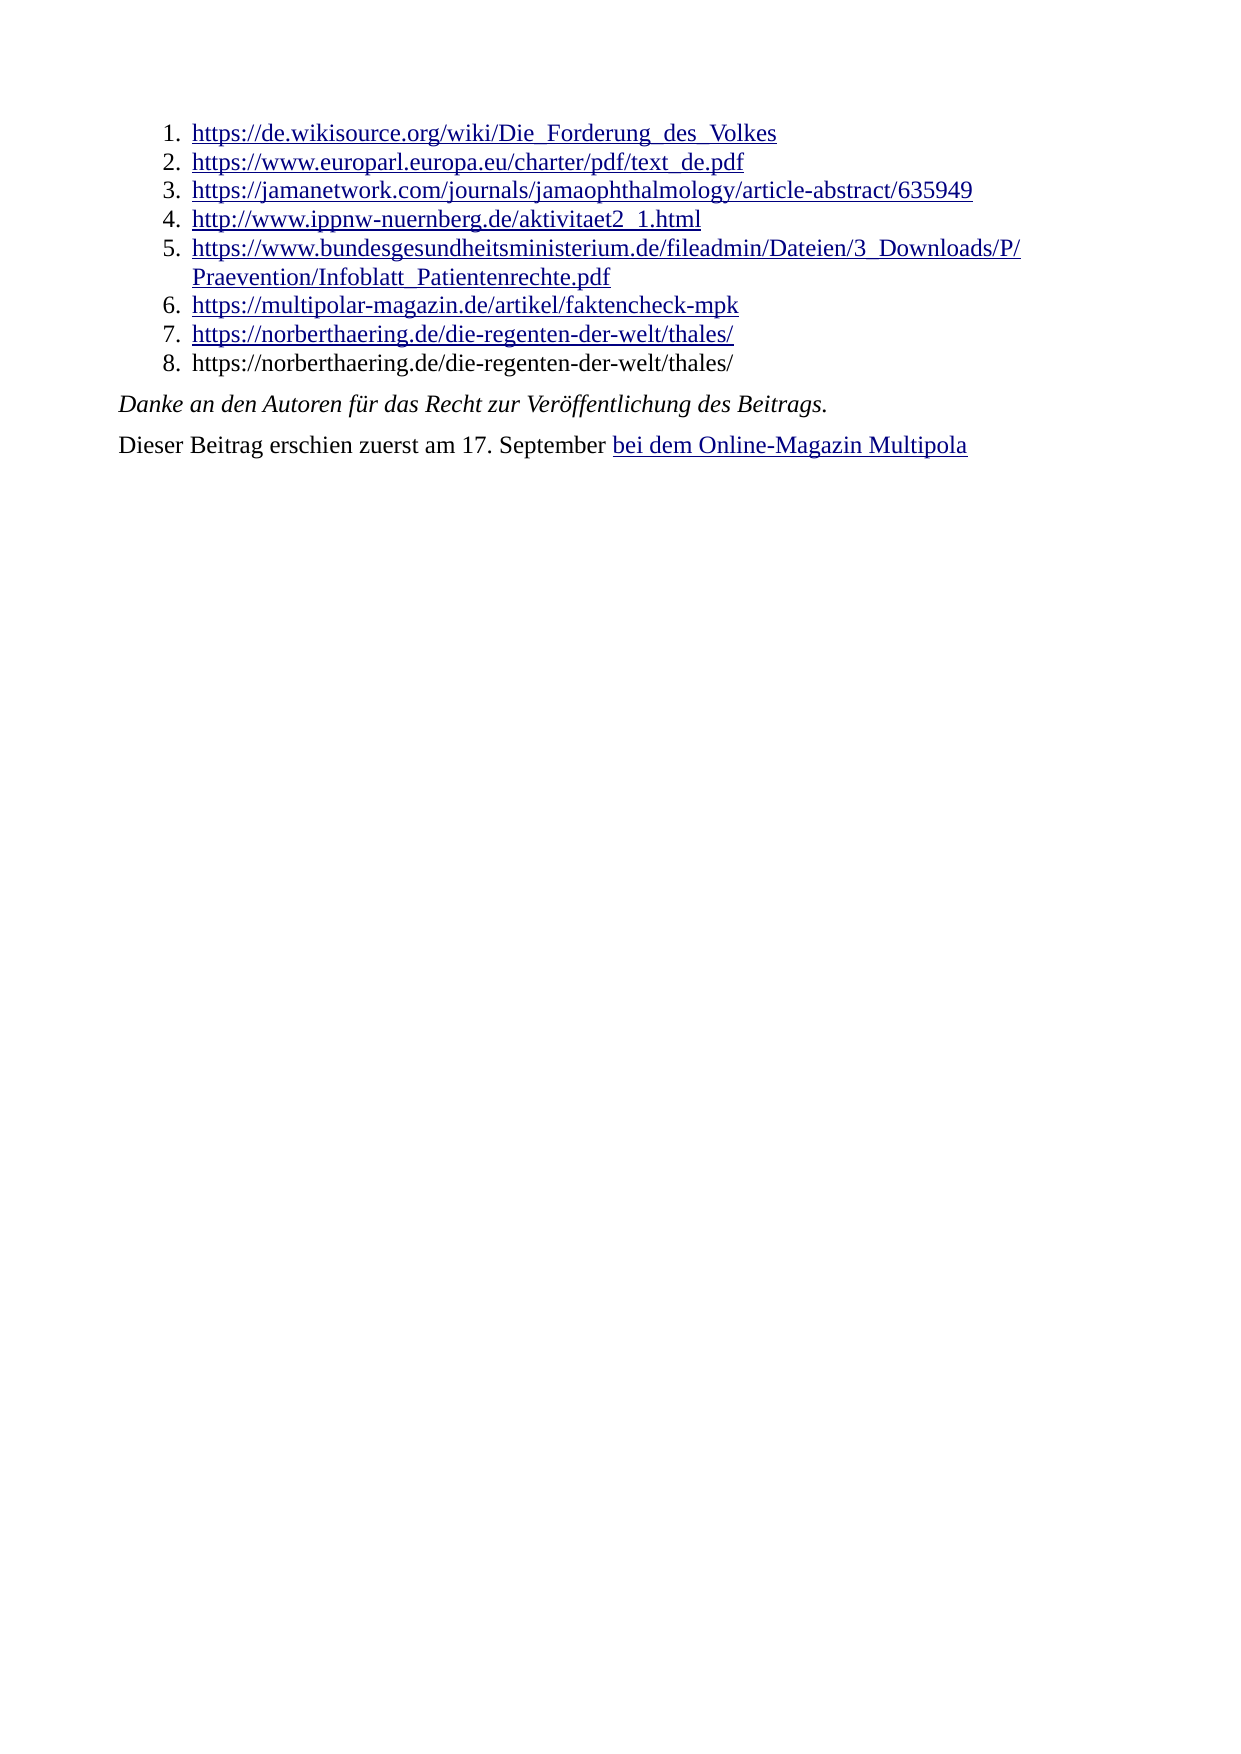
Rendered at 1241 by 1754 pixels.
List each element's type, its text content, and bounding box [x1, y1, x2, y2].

list https://jamanetwork.com/journals/jamaophthalmology/article-abstract/635949 [162, 176, 1122, 204]
list https://norberthaering.de/die-regenten-der-welt/thales/ [162, 348, 1122, 377]
list https://multipolar-magazin.de/artikel/faktencheck-mpk [162, 291, 1122, 319]
text Dieser Beitrag erschien zuerst am 17. September bei dem Online-Magazin Multipola [118, 431, 1122, 459]
list https://de.wikisource.org/wiki/Die_Forderung_des_Volkes [162, 118, 1122, 147]
list https://norberthaering.de/die-regenten-der-welt/thales/ [162, 319, 1122, 348]
list https://www.europarl.europa.eu/charter/pdf/text_de.pdf [162, 147, 1122, 176]
text Danke an den Autoren für das Recht zur Veröffentlichung des Beitrags. [118, 389, 1122, 418]
list http://www.ippnw-nuernberg.de/aktivitaet2_1.html [162, 204, 1122, 233]
list https://www.bundesgesundheitsministerium.de/fileadmin/Dateien/3_Downloads/P/Praevention/Infoblatt_Patientenrechte.pdf [162, 233, 1122, 291]
